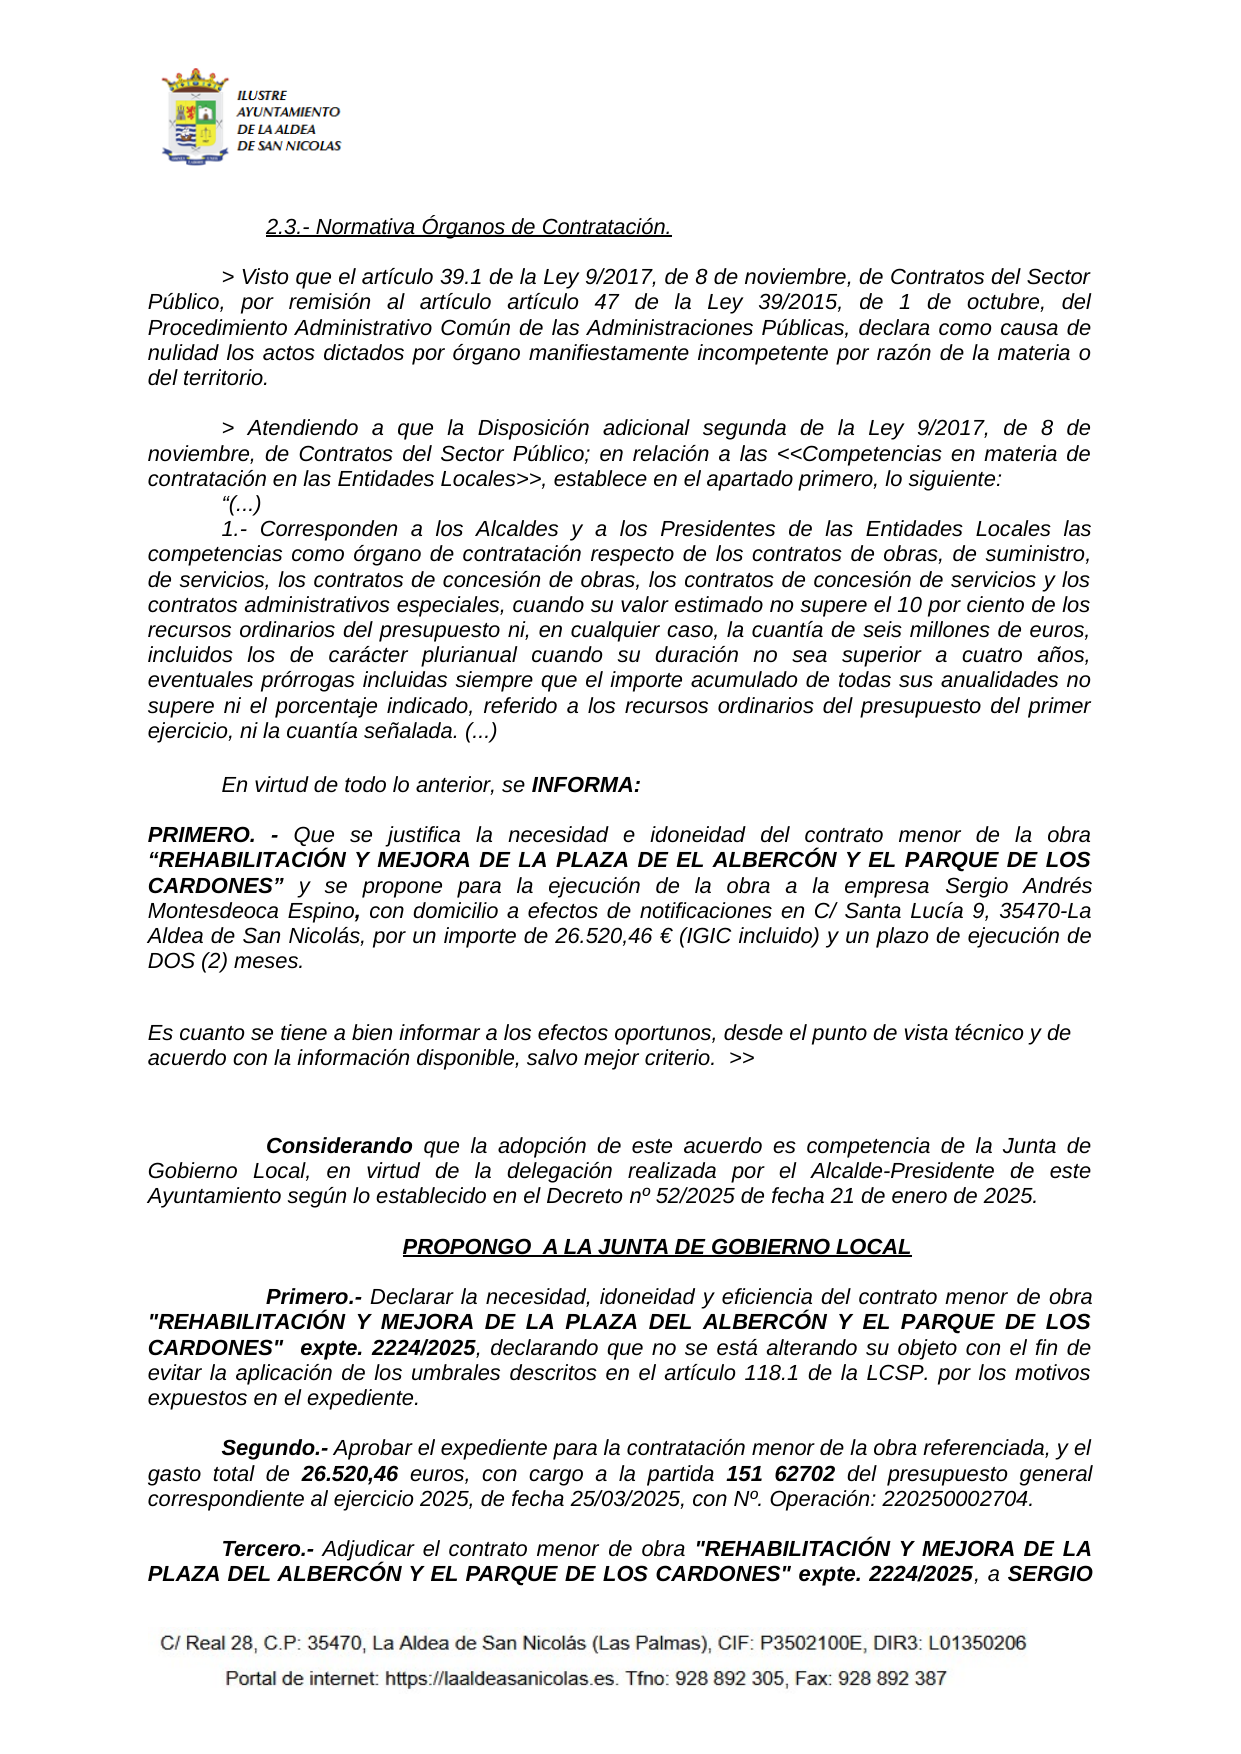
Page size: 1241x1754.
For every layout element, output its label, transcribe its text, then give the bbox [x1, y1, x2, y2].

text Segundo.- Aprobar el expediente para la contratación menor de la obra referenciada, y el gasto total de 26.520,46 euros, con cargo a la partida 151 62702 del presupuesto general correspondiente al ejercicio 2025, de fecha 25/03/2025, con Nº. Operación: 220250002704. [148, 1435, 1093, 1511]
text > Visto que el artículo 39.1 de la Ley 9/2017, de 8 de noviembre, de Contratos del Sector Público, por remisión al artículo artículo 47 de la Ley 39/2015, de 1 de octubre, del Procedimiento Administrativo Común de las Administraciones Públicas, declara como causa de nulidad los actos dictados por órgano manifiestamente incompetente por razón de la materia o del territorio. [148, 264, 1093, 390]
text 2.3.- Normativa Órganos de Contratación. [148, 214, 1093, 239]
text 1.- Corresponden a los Alcaldes y a los Presidentes de las Entidades Locales las competencias como órgano de contratación respecto de los contratos de obras, de suministro, de servicios, los contratos de concesión de obras, los contratos de concesión de servicios y los contratos administrativos especiales, cuando su valor estimado no supere el 10 por ciento de los recursos ordinarios del presupuesto ni, en cualquier caso, la cuantía de seis millones de euros, incluidos los de carácter plurianual cuando su duración no sea superior a cuatro años, eventuales prórrogas incluidas siempre que el importe acumulado de todas sus anualidades no supere ni el porcentaje indicado, referido a los recursos ordinarios del presupuesto del primer ejercicio, ni la cuantía señalada. (...) [148, 516, 1093, 743]
text En virtud de todo lo anterior, se INFORMA: [148, 772, 1093, 797]
text PRIMERO. - Que se justifica la necesidad e idoneidad del contrato menor de la obra “REHABILITACIÓN Y MEJORA DE LA PLAZA DE EL ALBERCÓN Y EL PARQUE DE LOS CARDONES” y se propone para la ejecución de la obra a la empresa Sergio Andrés Montesdeoca Espino, con domicilio a efectos de notificaciones en C/ Santa Lucía 9, 35470-La Aldea de San Nicolás, por un importe de 26.520,46 € (IGIC incluido) y un plazo de ejecución de DOS (2) meses. [148, 822, 1093, 973]
text > Atendiendo a que la Disposición adicional segunda de la Ley 9/2017, de 8 de noviembre, de Contratos del Sector Público; en relación a las <<Competencias en materia de contratación en las Entidades Locales>>, establece en el apartado primero, lo siguiente: [148, 415, 1093, 491]
text PROPONGO A LA JUNTA DE GOBIERNO LOCAL [148, 1234, 1093, 1259]
text Primero.- Declarar la necesidad, idoneidad y eficiencia del contrato menor de obra "REHABILITACIÓN Y MEJORA DE LA PLAZA DEL ALBERCÓN Y EL PARQUE DE LOS CARDONES" expte. 2224/2025, declarando que no se está alterando su objeto con el fin de evitar la aplicación de los umbrales descritos en el artículo 118.1 de la LCSP. por los motivos expuestos en el expediente. [148, 1284, 1093, 1410]
picture [148, 60, 357, 173]
subtitle Es cuanto se tiene a bien informar a los efectos oportunos, desde el punto de vista técnico y de acuerdo con la información disponible, salvo mejor criterio. >> [148, 1019, 1093, 1070]
text Tercero.- Adjudicar el contrato menor de obra "REHABILITACIÓN Y MEJORA DE LA PLAZA DEL ALBERCÓN Y EL PARQUE DE LOS CARDONES" expte. 2224/2025, a SERGIO [148, 1536, 1093, 1587]
text “(...) [148, 491, 1093, 516]
text Considerando que la adopción de este acuerdo es competencia de la Junta de Gobierno Local, en virtud de la delegación realizada por el Alcalde-Presidente de este Ayuntamiento según lo establecido en el Decreto nº 52/2025 de fecha 21 de enero de 2025. [148, 1133, 1093, 1208]
picture [149, 1627, 1034, 1694]
